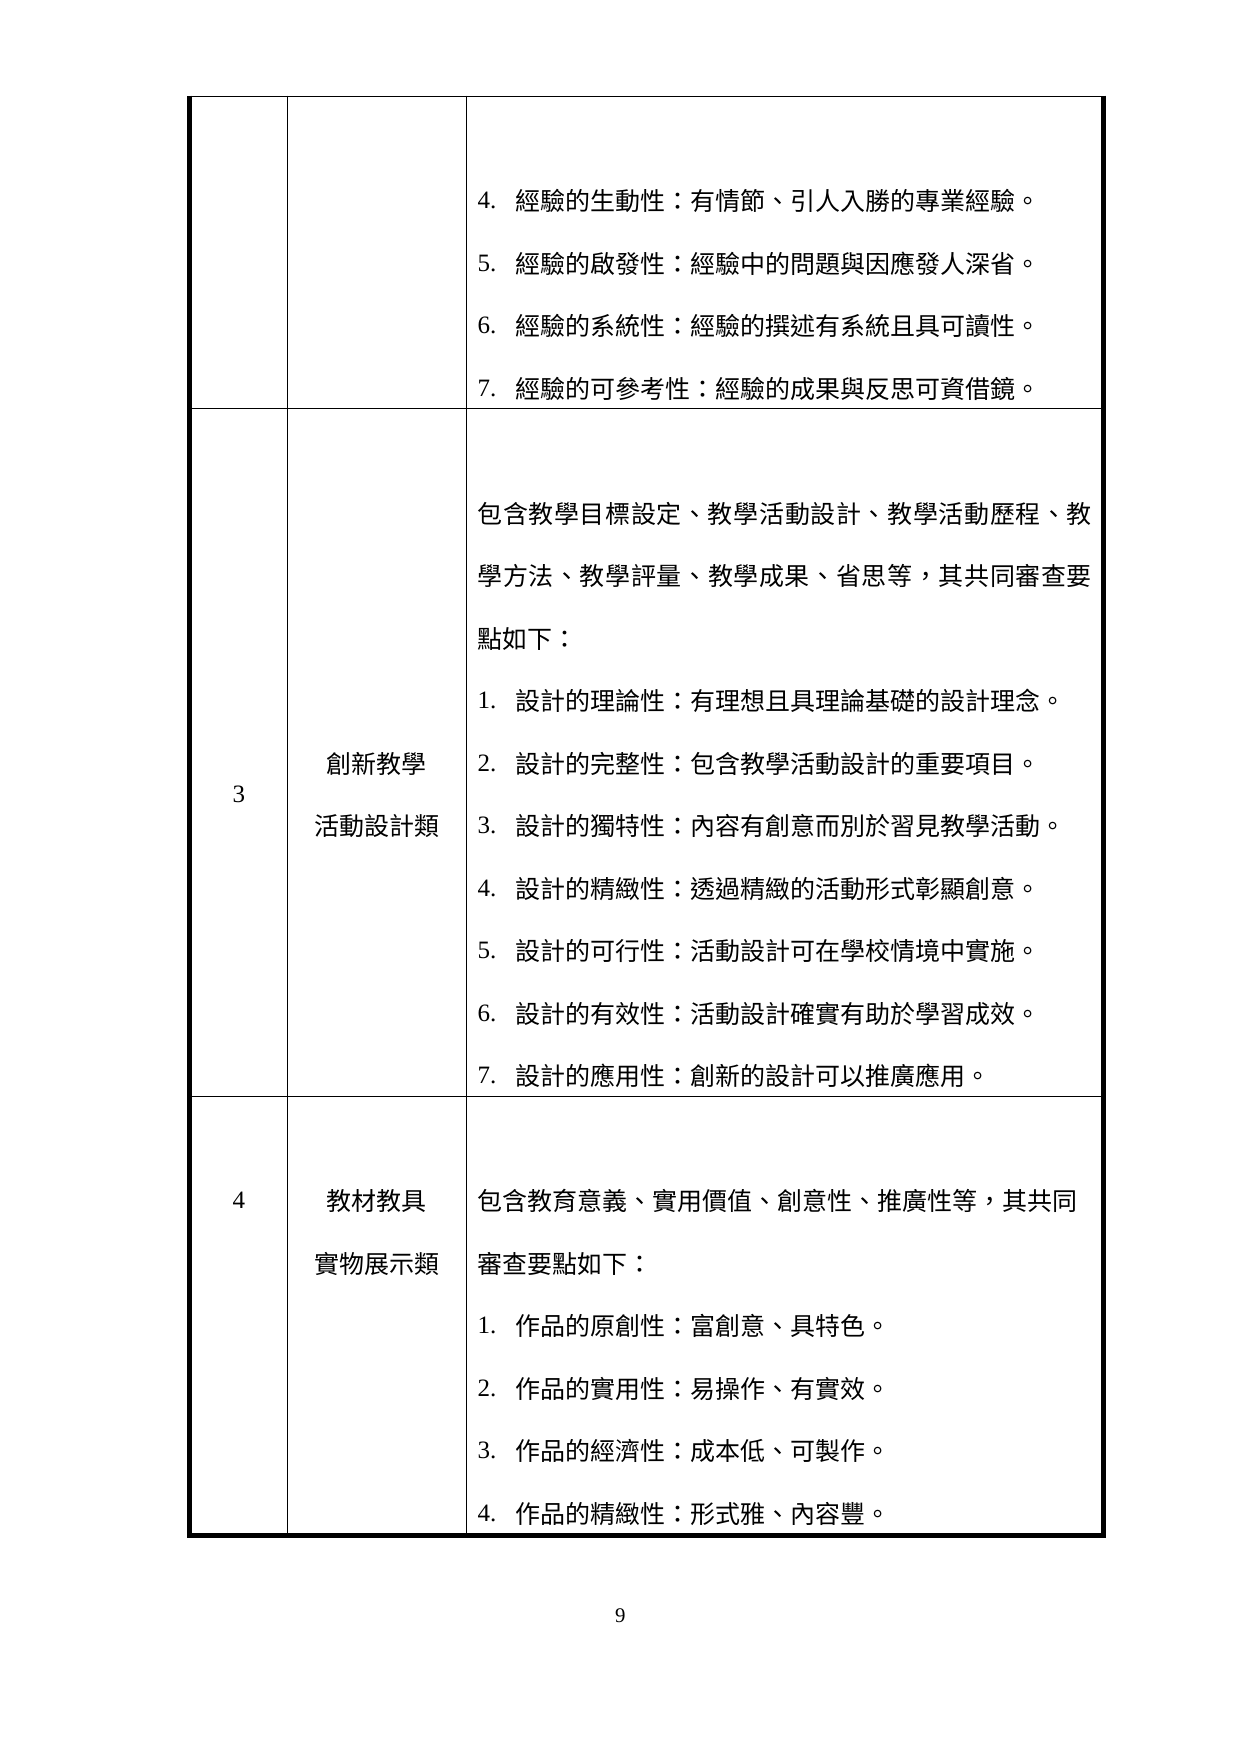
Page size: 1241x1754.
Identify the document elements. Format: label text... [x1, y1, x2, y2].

table_cell 教材教具 實物展示類 [288, 1097, 466, 1533]
table_cell 創新教學 活動設計類 [288, 409, 466, 1096]
table_cell 包含教學目標設定、教學活動設計、教學活動歷程、教學方法、教學評量、教學成果、省思等，其共同審查要點如下： 設計的理論性：有理想且具理論基礎的設計理念。 設計的完整性：包含教學活動設計的重要項目。 設計的獨特性：內容有創意而別於習見教學活動。 設計的精緻性：透過精緻的活動形式彰顯創意。 設計的可行性：活動設計可在學校情境中實施。 設計的有效性：活動設計確實有助於學習成效。 設計的應用性：創新的設計可以推廣應用。 [467, 409, 1101, 1096]
table_cell [192, 97, 287, 408]
table_cell 包含教育意義、實用價值、創意性、推廣性等，其共同審查要點如下： 作品的原創性：富創意、具特色。 作品的實用性：易操作、有實效。 作品的經濟性：成本低、可製作。 作品的精緻性：形式雅、內容豐。 作品的推廣性：效益大、可推廣。 [467, 1097, 1101, 1533]
table_cell 包含組織（背景、流程、成果、省思）、文字敘述、參考及推廣價值、創意等，其共同審查要點如下： 經驗的專業性：與學校教育活動相關的經驗。 經驗的真實性：個人或團體經歷的事件或活動。 經驗的獨特性：不尋常、不平凡的專業經驗。 經驗的生動性：有情節、引人入勝的專業經驗。 經驗的啟發性：經驗中的問題與因應發人深省。 經驗的系統性：經驗的撰述有系統且具可讀性。 經驗的可參考性：經驗的成果與反思可資借鏡。 [467, 97, 1101, 408]
table_cell 4 [192, 1097, 287, 1533]
table_cell [288, 97, 466, 408]
table_cell 3 [192, 409, 287, 1096]
